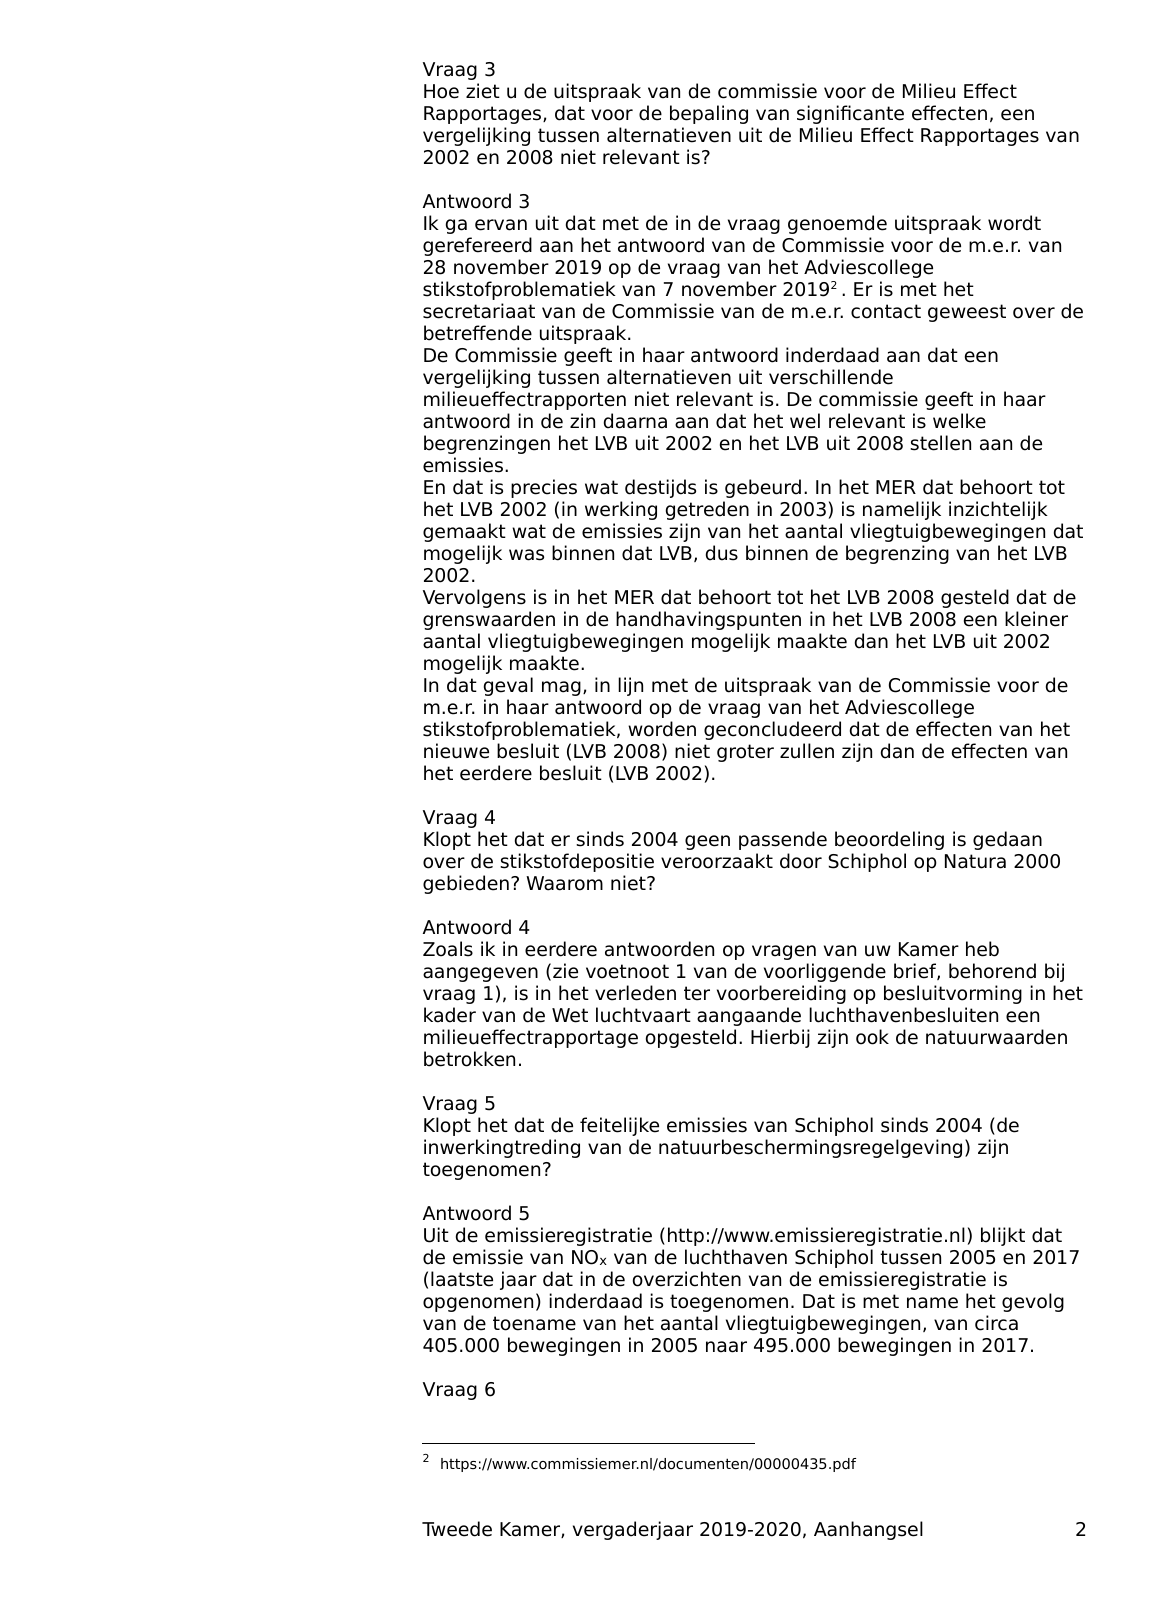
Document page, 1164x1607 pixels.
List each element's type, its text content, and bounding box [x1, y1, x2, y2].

text Vraag 5 [422, 1093, 1087, 1115]
text Antwoord 4 [422, 917, 1087, 939]
text Vraag 3 [422, 59, 1087, 81]
text De Commissie geeft in haar antwoord inderdaad aan dat een vergelijking tussen alternatieven uit verschillende milieueffectrapporten niet relevant is. De commissie geeft in haar antwoord in de zin daarna aan dat het wel relevant is welke begrenzingen het LVB uit 2002 en het LVB uit 2008 stellen aan de emissies. [422, 345, 1087, 477]
text Vraag 4 [422, 807, 1087, 829]
text Vraag 6 [422, 1379, 1087, 1401]
text Ik ga ervan uit dat met de in de vraag genoemde uitspraak wordt gerefereerd aan het antwoord van de Commissie voor de m.e.r. van 28 november 2019 op de vraag van het Adviescollege stikstofproblematiek van 7 november 2019. Er is met het secretariaat van de Commissie van de m.e.r. contact geweest over de betreffende uitspraak. [422, 213, 1087, 345]
text Hoe ziet u de uitspraak van de commissie voor de Milieu Effect Rapportages, dat voor de bepaling van significante effecten, een vergelijking tussen alternatieven uit de Milieu Effect Rapportages van 2002 en 2008 niet relevant is? [422, 81, 1087, 169]
text En dat is precies wat destijds is gebeurd. In het MER dat behoort tot het LVB 2002 (in werking getreden in 2003) is namelijk inzichtelijk gemaakt wat de emissies zijn van het aantal vliegtuigbewegingen dat mogelijk was binnen dat LVB, dus binnen de begrenzing van het LVB 2002. [422, 477, 1087, 587]
text https://www.commissiemer.nl/documenten/00000435.pdf [422, 1452, 1087, 1474]
text Zoals ik in eerdere antwoorden op vragen van uw Kamer heb aangegeven (zie voetnoot 1 van de voorliggende brief, behorend bij vraag 1), is in het verleden ter voorbereiding op besluitvorming in het kader van de Wet luchtvaart aangaande luchthavenbesluiten een milieueffectrapportage opgesteld. Hierbij zijn ook de natuurwaarden betrokken. [422, 939, 1087, 1071]
text Klopt het dat er sinds 2004 geen passende beoordeling is gedaan over de stikstofdepositie veroorzaakt door Schiphol op Natura 2000 gebieden? Waarom niet? [422, 829, 1087, 895]
text Vervolgens is in het MER dat behoort tot het LVB 2008 gesteld dat de grenswaarden in de handhavingspunten in het LVB 2008 een kleiner aantal vliegtuigbewegingen mogelijk maakte dan het LVB uit 2002 mogelijk maakte. [422, 587, 1087, 675]
text In dat geval mag, in lijn met de uitspraak van de Commissie voor de m.e.r. in haar antwoord op de vraag van het Adviescollege stikstofproblematiek, worden geconcludeerd dat de effecten van het nieuwe besluit (LVB 2008) niet groter zullen zijn dan de effecten van het eerdere besluit (LVB 2002). [422, 675, 1087, 784]
text Uit de emissieregistratie (http://www.emissieregistratie.nl) blijkt dat de emissie van NOx van de luchthaven Schiphol tussen 2005 en 2017 (laatste jaar dat in de overzichten van de emissieregistratie is opgenomen) inderdaad is toegenomen. Dat is met name het gevolg van de toename van het aantal vliegtuigbewegingen, van circa 405.000 bewegingen in 2005 naar 495.000 bewegingen in 2017. [422, 1225, 1087, 1357]
text Antwoord 3 [422, 191, 1087, 213]
text Klopt het dat de feitelijke emissies van Schiphol sinds 2004 (de inwerkingtreding van de natuurbeschermingsregelgeving) zijn toegenomen? [422, 1115, 1087, 1181]
text Antwoord 5 [422, 1203, 1087, 1225]
